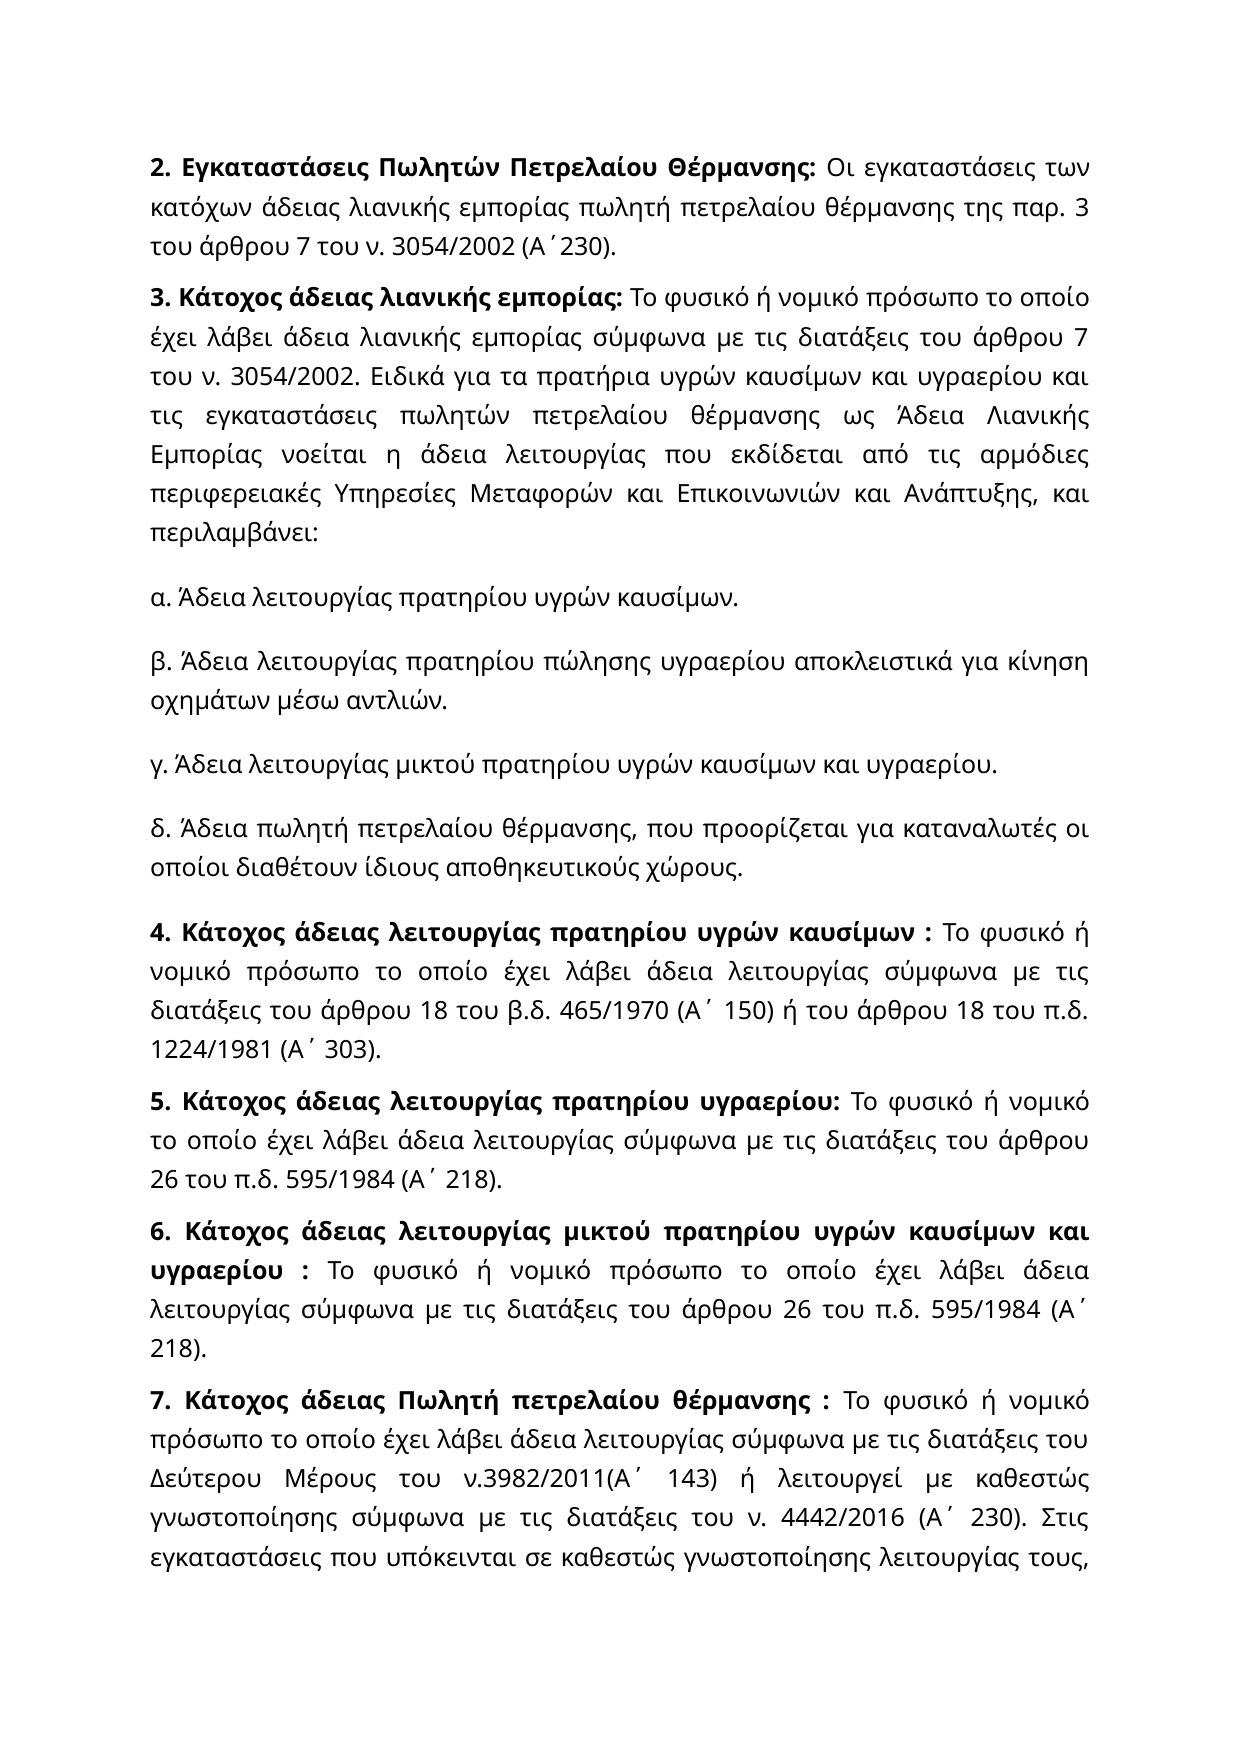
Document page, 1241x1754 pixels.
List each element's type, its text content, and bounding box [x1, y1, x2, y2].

text 4. Κάτοχος άδειας λειτουργίας πρατηρίου υγρών καυσίμων : Το φυσικό ή νομικό πρόσωπο το οποίο έχει λάβει άδεια λειτουργίας σύμφωνα με τις διατάξεις του άρθρου 18 του β.δ. 465/1970 (Α΄ 150) ή του άρθρου 18 του π.δ. 1224/1981 (Α΄ 303). [150, 914, 1090, 1066]
text 3. Κάτοχος άδειας λιανικής εμπορίας: Το φυσικό ή νομικό πρόσωπο το οποίο έχει λάβει άδεια λιανικής εμπορίας σύμφωνα με τις διατάξεις του άρθρου 7 του ν. 3054/2002. Ειδικά για τα πρατήρια υγρών καυσίμων και υγραερίου και τις εγκαταστάσεις πωλητών πετρελαίου θέρμανσης ως Άδεια Λιανικής Εμπορίας νοείται η άδεια λειτουργίας που εκδίδεται από τις αρμόδιες περιφερειακές Υπηρεσίες Μεταφορών και Επικοινωνιών και Ανάπτυξης, και περιλαμβάνει: [150, 280, 1090, 549]
text 5. Κάτοχος άδειας λειτουργίας πρατηρίου υγραερίου: Το φυσικό ή νομικό το οποίο έχει λάβει άδεια λειτουργίας σύμφωνα με τις διατάξεις του άρθρου 26 του π.δ. 595/1984 (Α΄ 218). [150, 1083, 1090, 1196]
text β. Άδεια λειτουργίας πρατηρίου πώλησης υγραερίου αποκλειστικά για κίνηση οχημάτων μέσω αντλιών. [150, 643, 1090, 717]
text δ. Άδεια πωλητή πετρελαίου θέρμανσης, που προορίζεται για καταναλωτές οι οποίοι διαθέτουν ίδιους αποθηκευτικούς χώρους. [150, 811, 1090, 884]
text 7. Κάτοχος άδειας Πωλητή πετρελαίου θέρμανσης : Το φυσικό ή νομικό πρόσωπο το οποίο έχει λάβει άδεια λειτουργίας σύμφωνα με τις διατάξεις του Δεύτερου Μέρους του ν.3982/2011(Α΄ 143) ή λειτουργεί με καθεστώς γνωστοποίησης σύμφωνα με τις διατάξεις του ν. 4442/2016 (Α΄ 230). Στις εγκαταστάσεις που υπόκεινται σε καθεστώς γνωστοποίησης λειτουργίας τους, [150, 1382, 1090, 1573]
text γ. Άδεια λειτουργίας μικτού πρατηρίου υγρών καυσίμων και υγραερίου. [150, 747, 1090, 781]
text 6. Κάτοχος άδειας λειτουργίας μικτού πρατηρίου υγρών καυσίμων και υγραερίου : Το φυσικό ή νομικό πρόσωπο το οποίο έχει λάβει άδεια λειτουργίας σύμφωνα με τις διατάξεις του άρθρου 26 του π.δ. 595/1984 (Α΄ 218). [150, 1213, 1090, 1365]
text 2. Εγκαταστάσεις Πωλητών Πετρελαίου Θέρμανσης: Οι εγκαταστάσεις των κατόχων άδειας λιανικής εμπορίας πωλητή πετρελαίου θέρμανσης της παρ. 3 του άρθρου 7 του ν. 3054/2002 (Α΄230). [150, 150, 1090, 262]
text α. Άδεια λειτουργίας πρατηρίου υγρών καυσίμων. [150, 579, 1090, 613]
